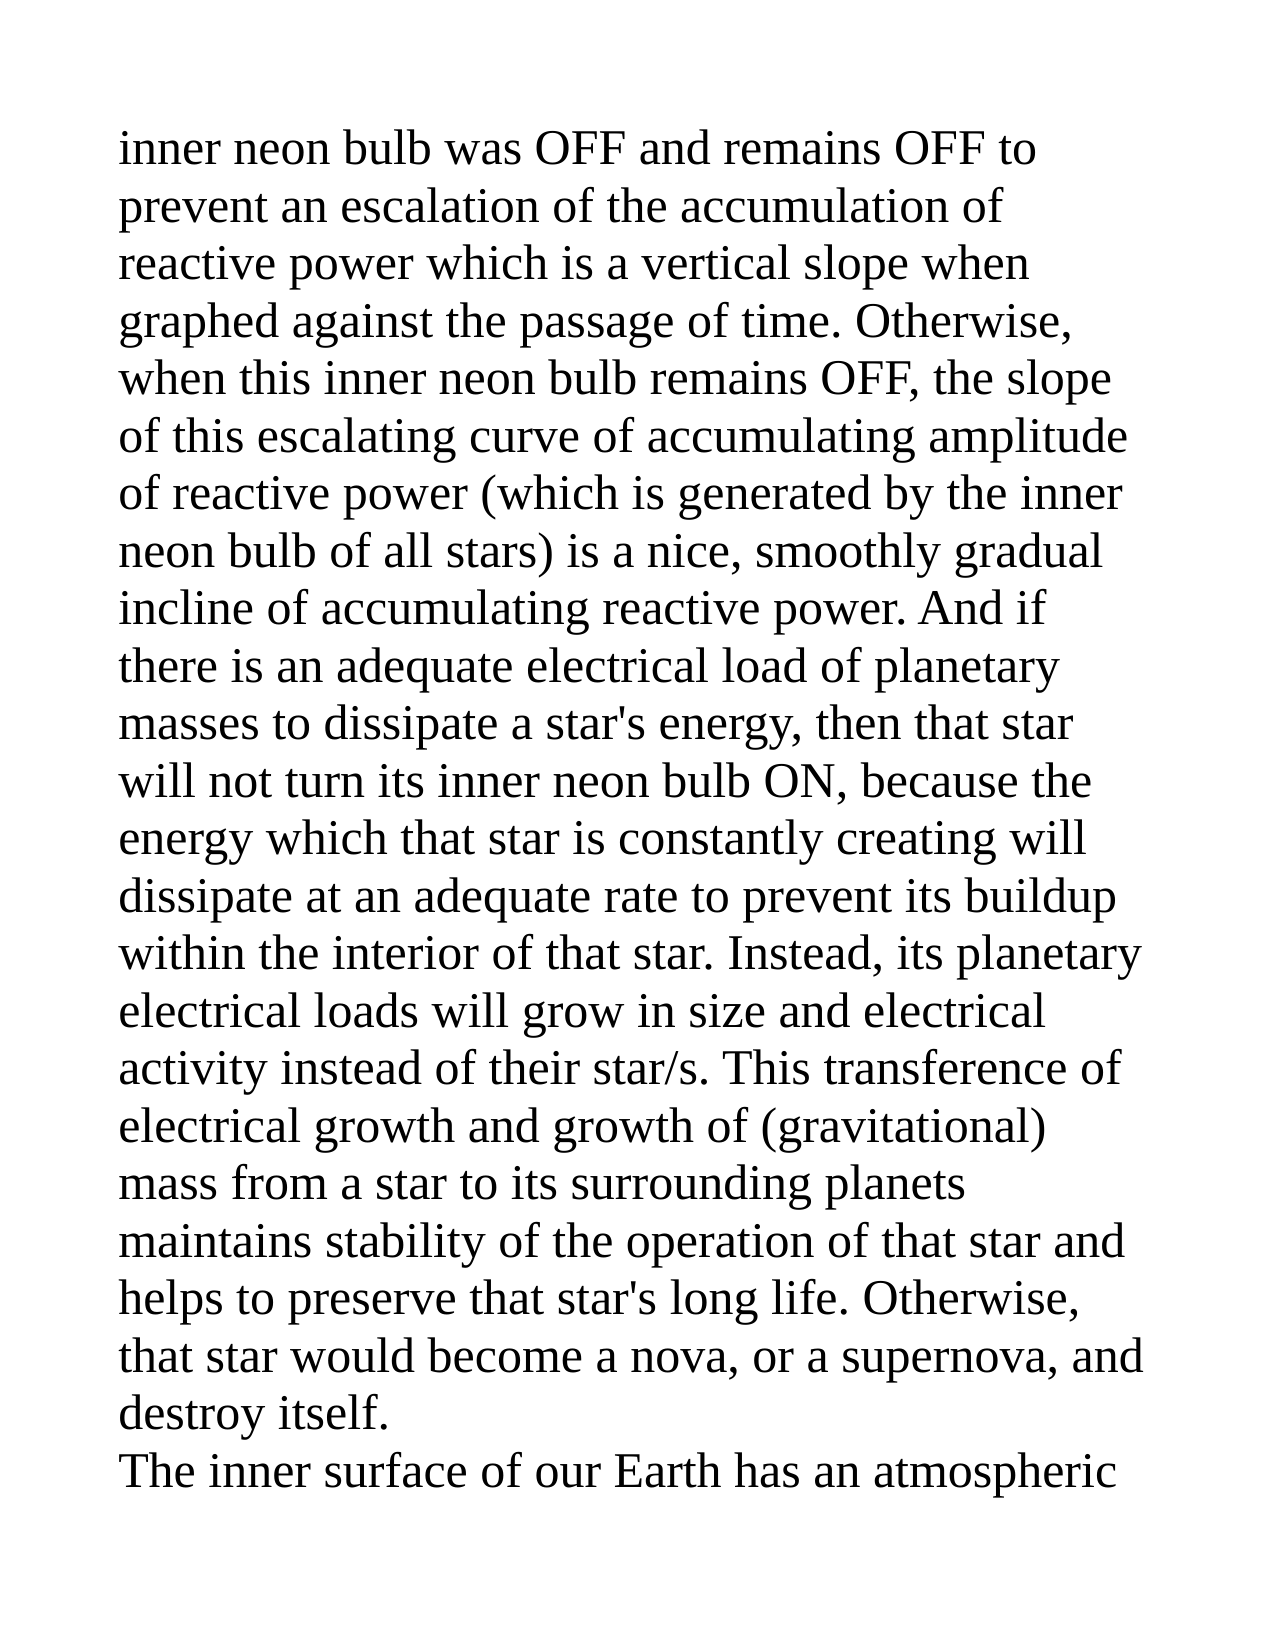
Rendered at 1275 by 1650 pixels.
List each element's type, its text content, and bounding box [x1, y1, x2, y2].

text The inner surface of our Earth has an atmospheric [118, 1441, 1157, 1498]
text inner neon bulb was OFF and remains OFF to prevent an escalation of the accumulation of reactive power which is a vertical slope when graphed against the passage of time. Otherwise, when this inner neon bulb remains OFF, the slope of this escalating curve of accumulating amplitude of reactive power (which is generated by the inner neon bulb of all stars) is a nice, smoothly gradual incline of accumulating reactive power. And if there is an adequate electrical load of planetary masses to dissipate a star's energy, then that star will not turn its inner neon bulb ON, because the energy which that star is constantly creating will dissipate at an adequate rate to prevent its buildup within the interior of that star. Instead, its planetary electrical loads will grow in size and electrical activity instead of their star/s. This transference of electrical growth and growth of (gravitational) mass from a star to its surrounding planets maintains stability of the operation of that star and helps to preserve that star's long life. Otherwise, that star would become a nova, or a supernova, and destroy itself. [118, 118, 1157, 1441]
